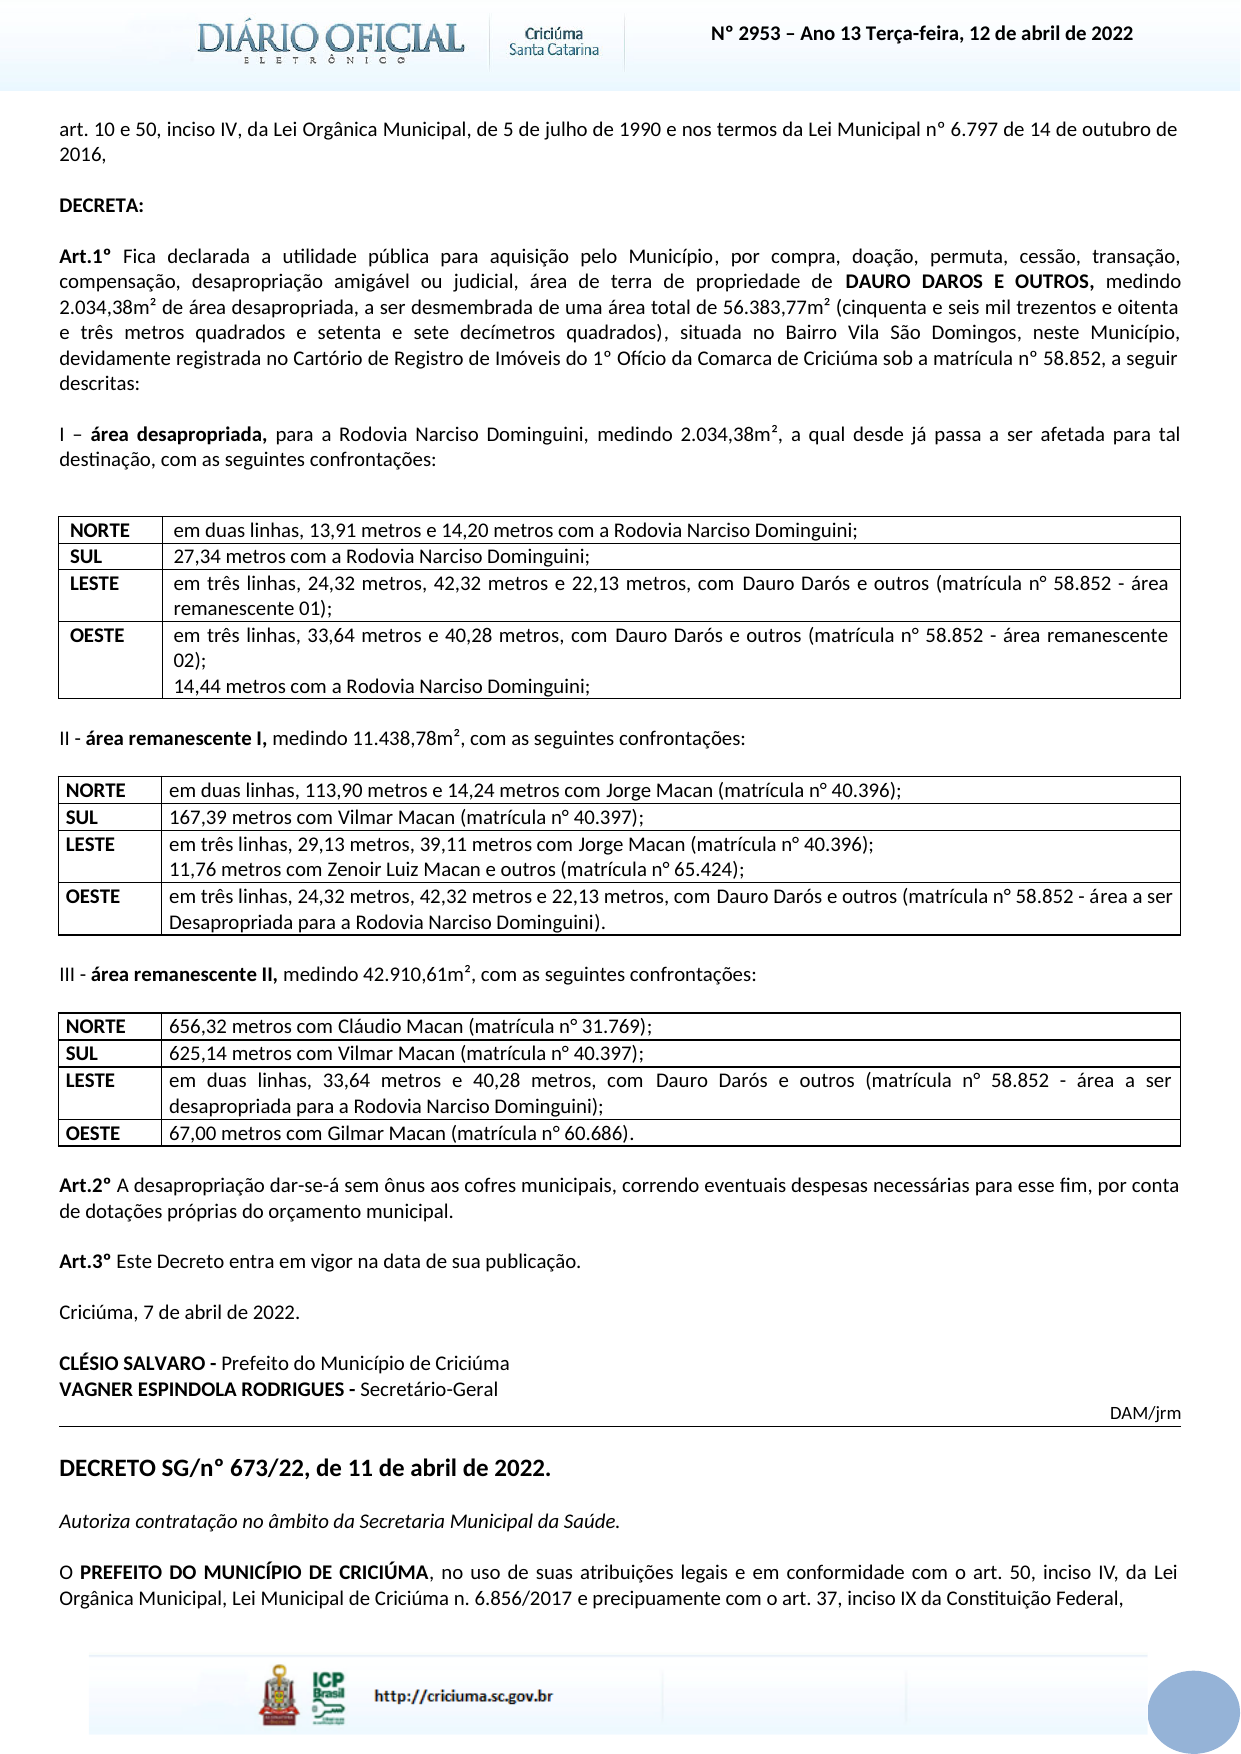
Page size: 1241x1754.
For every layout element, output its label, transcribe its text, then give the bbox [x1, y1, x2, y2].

table_header NORTE [59, 1014, 161, 1039]
text Criciúma, 7 de abril de 2022. [59, 1299, 1181, 1325]
table_cell em duas linhas, 33,64 metros e 40,28 metros, com Dauro Darós e outros (matrícula n° 58.852 - área a ser desapropriada para a Rodovia Narciso Dominguini); [162, 1068, 1180, 1118]
table_cell SUL [59, 1041, 161, 1066]
text III - área remanescente II, medindo 42.910,61m², com as seguintes confrontações: [59, 961, 1181, 987]
table_cell 67,00 metros com Gilmar Macan (matrícula n° 60.686). [162, 1120, 1180, 1145]
table_cell OESTE [59, 622, 162, 698]
table_cell LESTE [59, 570, 162, 621]
text art. 10 e 50, inciso IV, da Lei Orgânica Municipal, de 5 de julho de 1990 e nos termos da Lei Municipal nº 6.797 de 14 de outubro de 2016, [59, 116, 1181, 167]
text II - área remanescente I, medindo 11.438,78m², com as seguintes confrontações: [59, 725, 1181, 750]
table_cell em três linhas, 24,32 metros, 42,32 metros e 22,13 metros, com Dauro Darós e outros (matrícula n° 58.852 - área remanescente 01); [163, 570, 1180, 621]
text Art.3º Este Decreto entra em vigor na data de sua publicação. [59, 1249, 1181, 1274]
table_cell 167,39 metros com Vilmar Macan (matrícula n° 40.397); [162, 804, 1180, 829]
text I – área desapropriada, para a Rodovia Narciso Dominguini, medindo 2.034,38m², a qual desde já passa a ser afetada para tal destinação, com as seguintes confrontações: [59, 421, 1181, 472]
table_cell LESTE [59, 1068, 161, 1118]
table_cell LESTE [59, 831, 161, 882]
table_cell OESTE [59, 1120, 161, 1145]
table_header 656,32 metros com Cláudio Macan (matrícula n° 31.769); [162, 1014, 1180, 1039]
table_cell SUL [59, 804, 161, 829]
table_header em duas linhas, 13,91 metros e 14,20 metros com a Rodovia Narciso Dominguini; [163, 517, 1180, 543]
text Art.2º A desapropriação dar-se-á sem ônus aos cofres municipais, correndo eventuais despesas necessárias para esse fim, por conta de dotações próprias do orçamento municipal. [59, 1172, 1181, 1223]
text DECRETA: [59, 192, 1181, 218]
table_cell em três linhas, 33,64 metros e 40,28 metros, com Dauro Darós e outros (matrícula n° 58.852 - área remanescente 02); 14,44 metros com a Rodovia Narciso Dominguini; [163, 622, 1180, 698]
text O PREFEITO DO MUNICÍPIO DE CRICIÚMA, no uso de suas atribuições legais e em conformidade com o art. 50, inciso IV, da Lei Orgânica Municipal, Lei Municipal de Criciúma n. 6.856/2017 e precipuamente com o art. 37, inciso IX da Constituição Federal, [59, 1559, 1179, 1610]
table_cell OESTE [59, 883, 161, 934]
table_header em duas linhas, 113,90 metros e 14,24 metros com Jorge Macan (matrícula n° 40.396); [162, 777, 1180, 802]
list DECRETO SG/nº 673/22, de 11 de abril de 2022. [59, 1453, 1179, 1483]
table_cell em três linhas, 29,13 metros, 39,11 metros com Jorge Macan (matrícula n° 40.396); 11,76 metros com Zenoir Luiz Macan e outros (matrícula n° 65.424); [162, 831, 1180, 882]
table_cell SUL [59, 544, 162, 569]
text CLÉSIO SALVARO - Prefeito do Município de Criciúma [59, 1350, 1240, 1376]
text Autoriza contratação no âmbito da Secretaria Municipal da Saúde. [59, 1508, 1179, 1534]
text DAM/jrm [59, 1401, 1181, 1426]
table_header NORTE [59, 517, 162, 543]
table_cell em três linhas, 24,32 metros, 42,32 metros e 22,13 metros, com Dauro Darós e outros (matrícula n° 58.852 - área a ser Desapropriada para a Rodovia Narciso Dominguini). [162, 883, 1180, 934]
table_header NORTE [59, 777, 161, 802]
table_cell 27,34 metros com a Rodovia Narciso Dominguini; [163, 544, 1180, 569]
table_cell 625,14 metros com Vilmar Macan (matrícula n° 40.397); [162, 1041, 1180, 1066]
text VAGNER ESPINDOLA RODRIGUES - Secretário-Geral [59, 1376, 1240, 1401]
text Art.1º Fica declarada a utilidade pública para aquisição pelo Município, por compra, doação, permuta, cessão, transação, compensação, desapropriação amigável ou judicial, área de terra de propriedade de DAURO DAROS E OUTROS, medindo 2.034,38m² de área desapropriada, a ser desmembrada de uma área total de 56.383,77m² (cinquenta e seis mil trezentos e oitenta e três metros quadrados e setenta e sete decímetros quadrados), situada no Bairro Vila São Domingos, neste Município, devidamente registrada no Cartório de Registro de Imóveis do 1º Ofício da Comarca de Criciúma sob a matrícula nº 58.852, a seguir descritas: [59, 243, 1181, 396]
